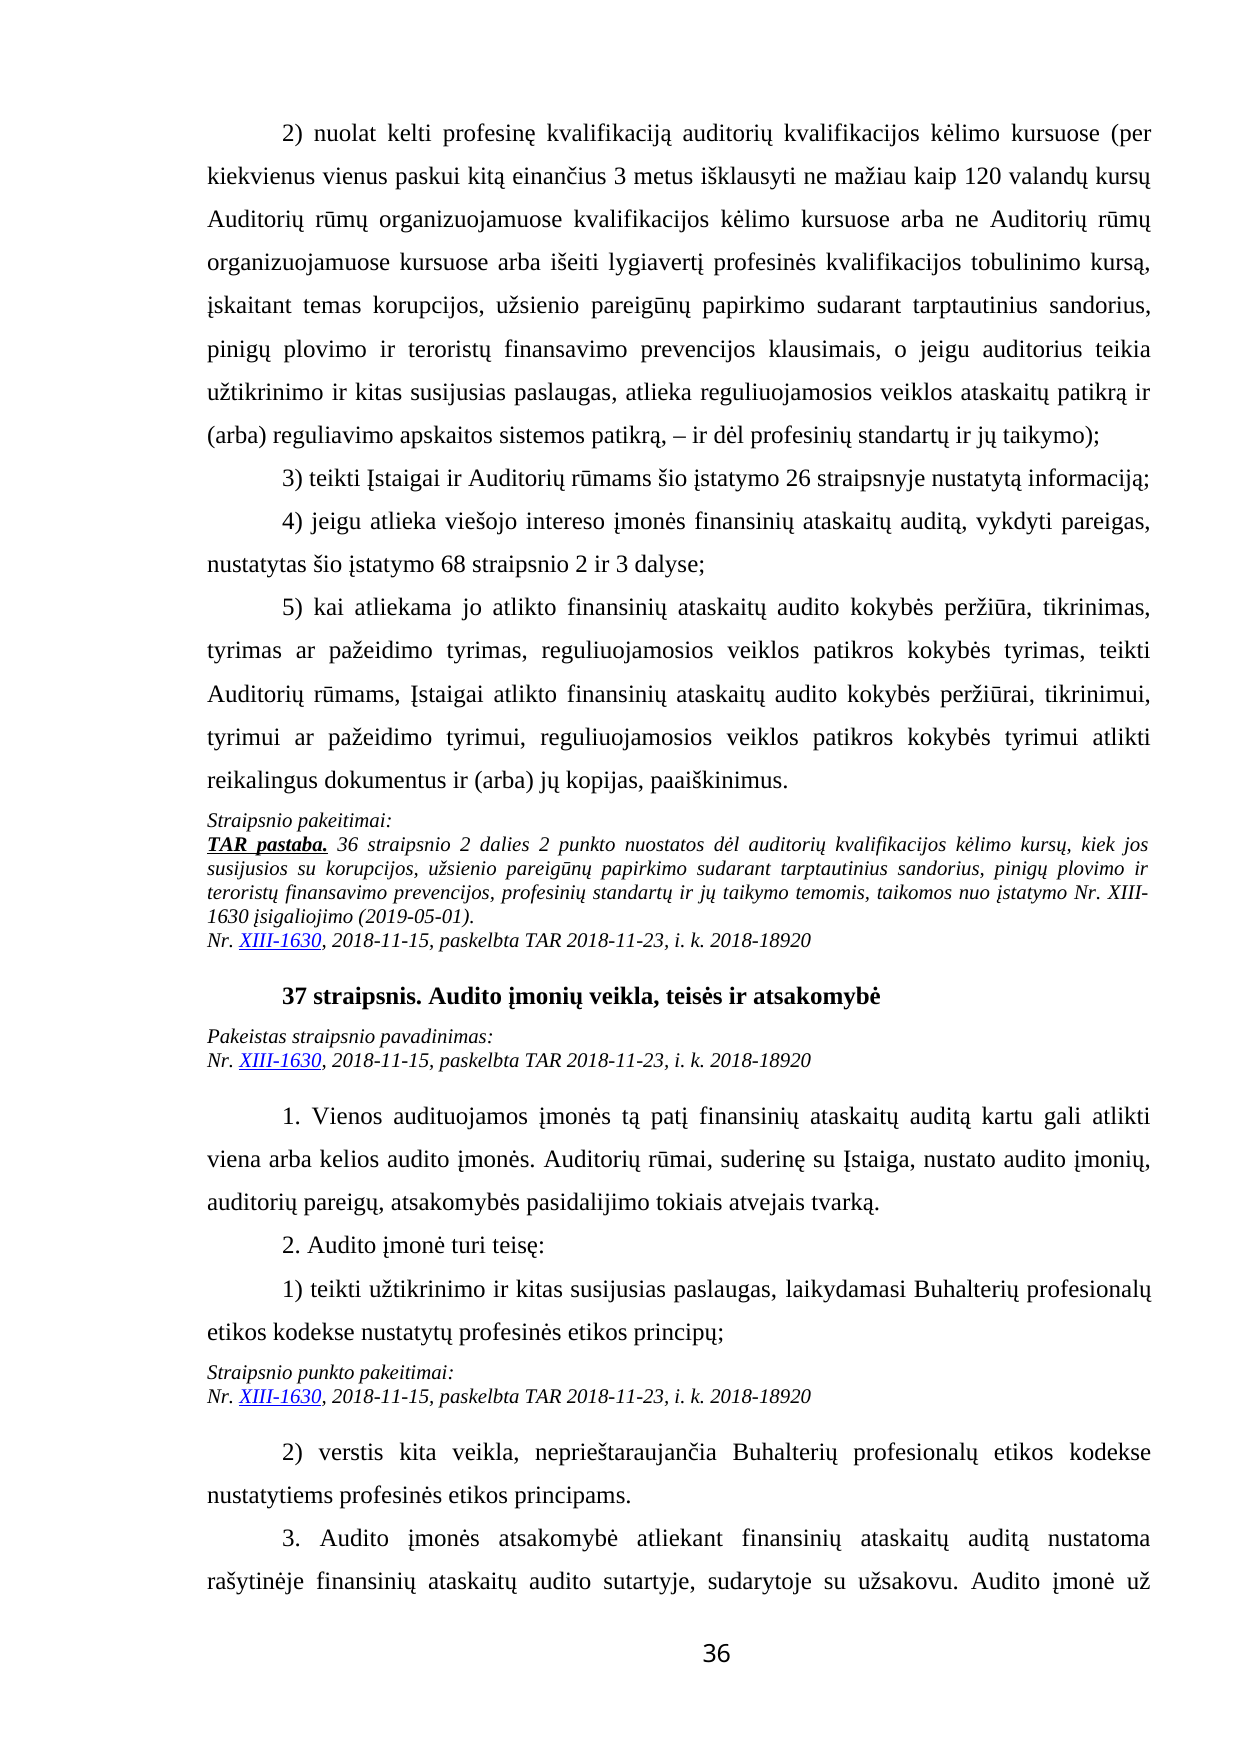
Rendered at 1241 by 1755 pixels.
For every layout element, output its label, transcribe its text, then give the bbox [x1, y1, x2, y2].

text Nr. XIII-1630, 2018-11-15, paskelbta TAR 2018-11-23, i. k. 2018-18920 [207, 1048, 1152, 1072]
text 3. Audito įmonės atsakomybė atliekant finansinių ataskaitų auditą nustatoma rašytinėje finansinių ataskaitų audito sutartyje, sudarytoje su užsakovu. Audito įmonė už [207, 1523, 1152, 1595]
text Nr. XIII-1630, 2018-11-15, paskelbta TAR 2018-11-23, i. k. 2018-18920 [207, 1384, 1152, 1408]
text 3) teikti Įstaigai ir Auditorių rūmams šio įstatymo 26 straipsnyje nustatytą informaciją; [207, 463, 1152, 492]
text TAR pastaba. 36 straipsnio 2 dalies 2 punkto nuostatos dėl auditorių kvalifikacijos kėlimo kursų, kiek jos susijusios su korupcijos, užsienio pareigūnų papirkimo sudarant tarptautinius sandorius, pinigų plovimo ir teroristų finansavimo prevencijos, profesinių standartų ir jų taikymo temomis, taikomos nuo įstatymo Nr. XIII-1630 įsigaliojimo (2019-05-01). [207, 832, 1152, 928]
text 2) verstis kita veikla, neprieštaraujančia Buhalterių profesionalų etikos kodekse nustatytiems profesinės etikos principams. [207, 1437, 1152, 1509]
text 4) jeigu atlieka viešojo intereso įmonės finansinių ataskaitų auditą, vykdyti pareigas, nustatytas šio įstatymo 68 straipsnio 2 ir 3 dalyse; [207, 506, 1152, 578]
text 37 straipsnis. Audito įmonių veikla, teisės ir atsakomybė [282, 981, 1152, 1010]
text Nr. XIII-1630, 2018-11-15, paskelbta TAR 2018-11-23, i. k. 2018-18920 [207, 928, 1152, 952]
text 1) teikti užtikrinimo ir kitas susijusias paslaugas, laikydamasi Buhalterių profesionalų etikos kodekse nustatytų profesinės etikos principų; [207, 1274, 1152, 1346]
text 2) nuolat kelti profesinę kvalifikaciją auditorių kvalifikacijos kėlimo kursuose (per kiekvienus vienus paskui kitą einančius 3 metus išklausyti ne mažiau kaip 120 valandų kursų Auditorių rūmų organizuojamuose kvalifikacijos kėlimo kursuose arba ne Auditorių rūmų organizuojamuose kursuose arba išeiti lygiavertį profesinės kvalifikacijos tobulinimo kursą, įskaitant temas korupcijos, užsienio pareigūnų papirkimo sudarant tarptautinius sandorius, pinigų plovimo ir teroristų finansavimo prevencijos klausimais, o jeigu auditorius teikia užtikrinimo ir kitas susijusias paslaugas, atlieka reguliuojamosios veiklos ataskaitų patikrą ir (arba) reguliavimo apskaitos sistemos patikrą, – ir dėl profesinių standartų ir jų taikymo); [207, 118, 1152, 449]
text 5) kai atliekama jo atlikto finansinių ataskaitų audito kokybės peržiūra, tikrinimas, tyrimas ar pažeidimo tyrimas, reguliuojamosios veiklos patikros kokybės tyrimas, teikti Auditorių rūmams, Įstaigai atlikto finansinių ataskaitų audito kokybės peržiūrai, tikrinimui, tyrimui ar pažeidimo tyrimui, reguliuojamosios veiklos patikros kokybės tyrimui atlikti reikalingus dokumentus ir (arba) jų kopijas, paaiškinimus. [207, 592, 1152, 794]
text Straipsnio punkto pakeitimai: [207, 1360, 1152, 1384]
text 1. Vienos audituojamos įmonės tą patį finansinių ataskaitų auditą kartu gali atlikti viena arba kelios audito įmonės. Auditorių rūmai, suderinę su Įstaiga, nustato audito įmonių, auditorių pareigų, atsakomybės pasidalijimo tokiais atvejais tvarką. [207, 1101, 1152, 1216]
text Pakeistas straipsnio pavadinimas: [207, 1024, 1152, 1048]
text 2. Audito įmonė turi teisę: [207, 1231, 1152, 1259]
text Straipsnio pakeitimai: [207, 808, 1152, 832]
